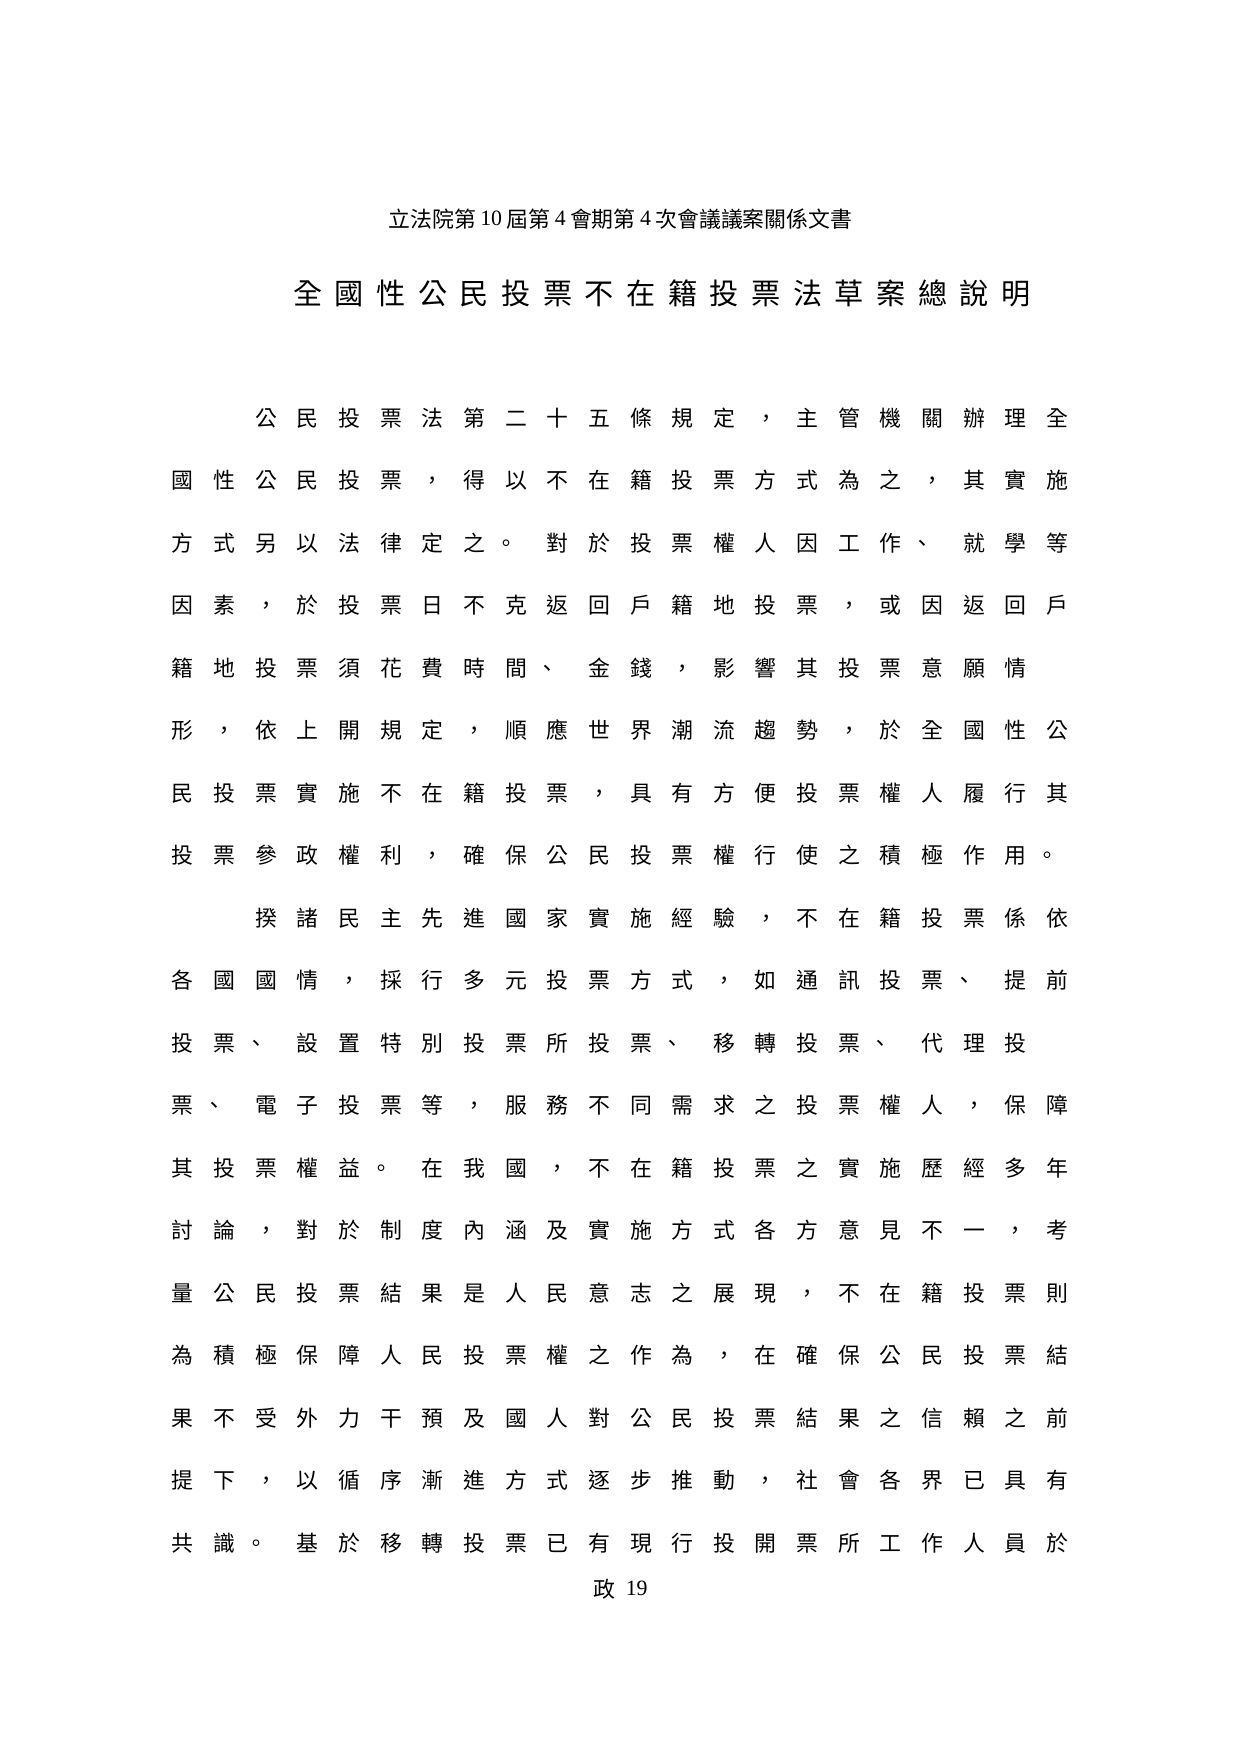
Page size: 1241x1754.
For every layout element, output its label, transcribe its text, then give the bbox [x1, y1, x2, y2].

text 全國性公民投票不在籍投票法草案總說明 [272, 250, 1078, 313]
text 揆諸民主先進國家實施經驗，不在籍投票係依各國國情，採行多元投票方式，如通訊投票、提前投票、設置特別投票所投票、移轉投票、代理投票、電子投票等，服務不同需求之投票權人，保障其投票權益。在我國，不在籍投票之實施歷經多年討論，對於制度內涵及實施方式各方意見不一，考量公民投票結果是人民意志之展現，不在籍投票則為積極保障人民投票權之作為，在確保公民投票結果不受外力干預及國人對公民投票結果之信賴之前提下，以循序漸進方式逐步推動，社會各界已具有共識。基於移轉投票已有現行投開票所工作人員於 [162, 875, 1078, 1563]
text 公民投票法第二十五條規定，主管機關辦理全國性公民投票，得以不在籍投票方式為之，其實施方式另以法律定之。對於投票權人因工作、就學等因素，於投票日不克返回戶籍地投票，或因返回戶籍地投票須花費時間、金錢，影響其投票意願情形，依上開規定，順應世界潮流趨勢，於全國性公民投票實施不在籍投票，具有方便投票權人履行其投票參政權利，確保公民投票權行使之積極作用。 [162, 375, 1078, 875]
